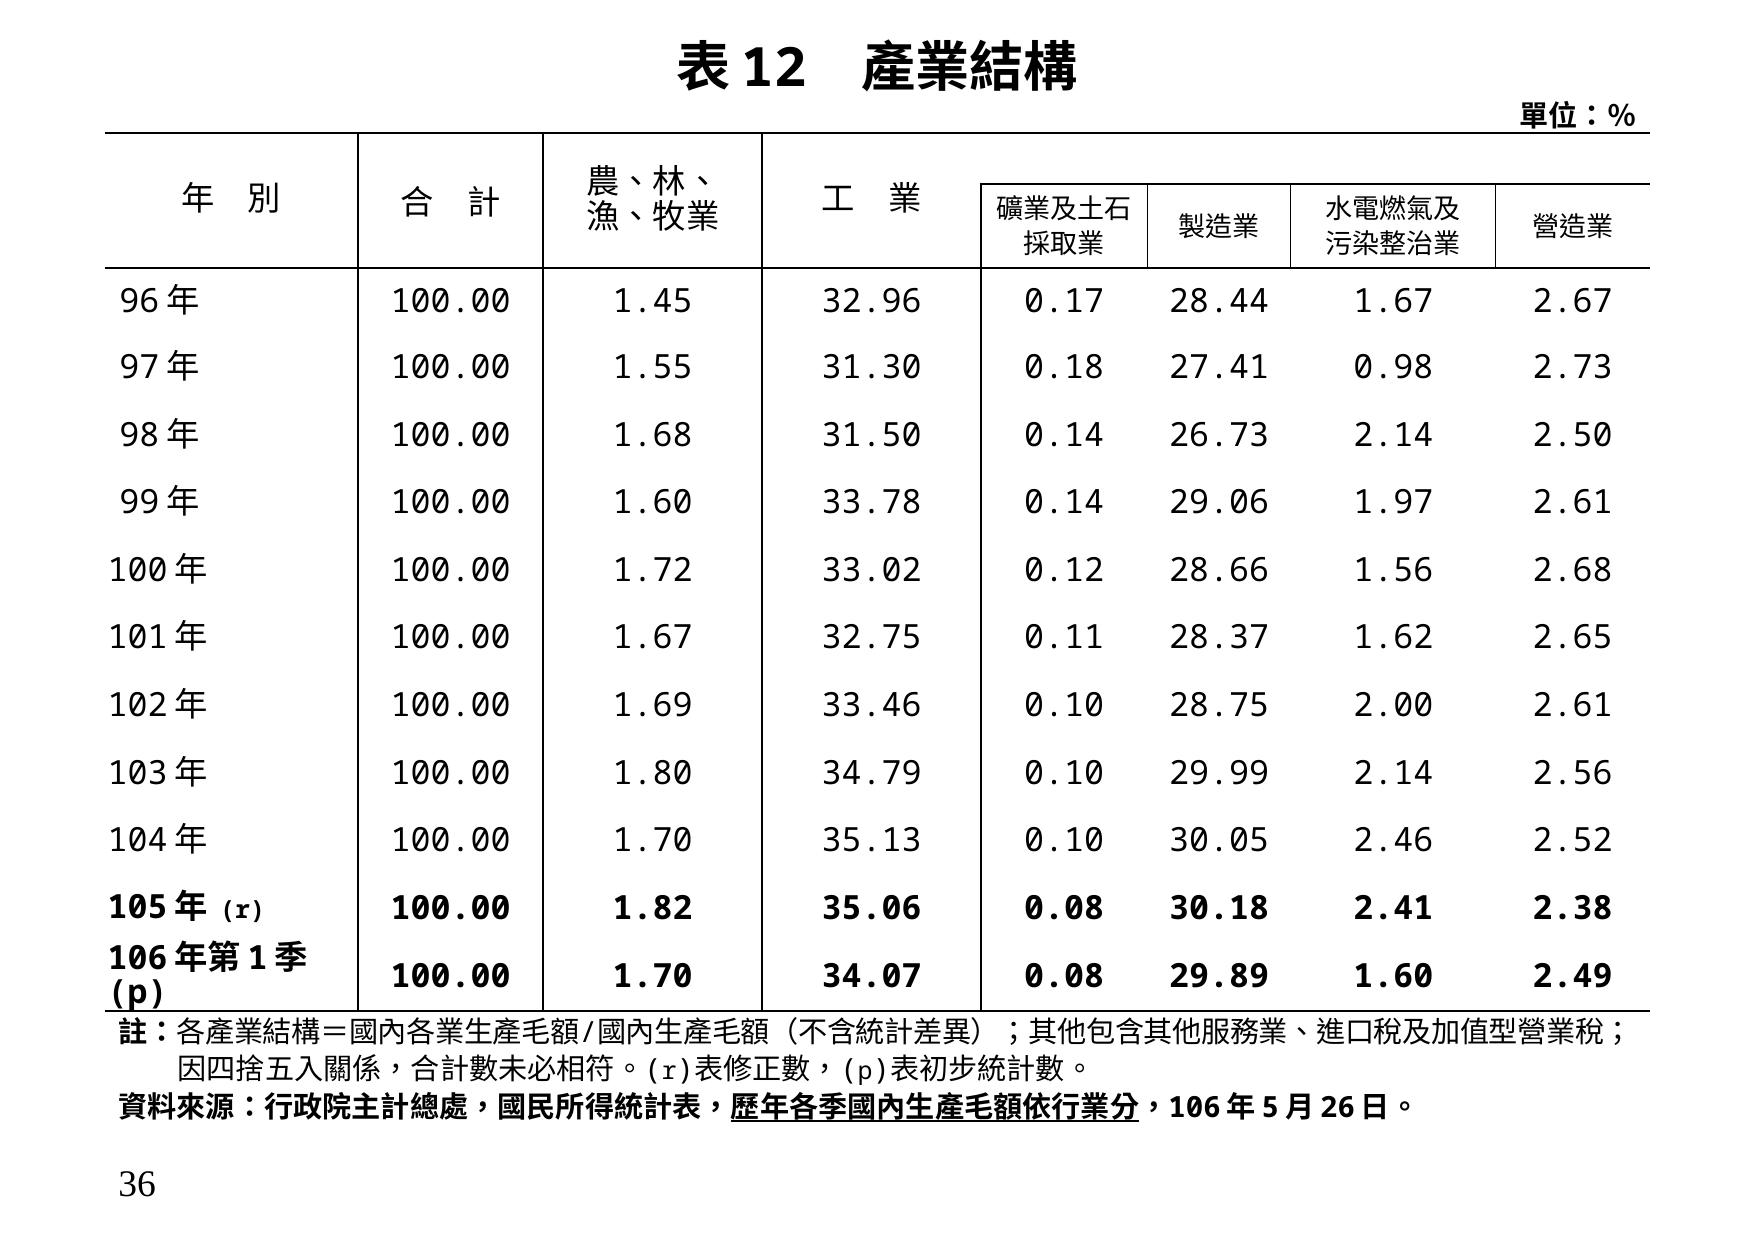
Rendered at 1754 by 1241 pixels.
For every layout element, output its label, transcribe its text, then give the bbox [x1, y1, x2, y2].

table_cell 0.10 [982, 808, 1147, 875]
subtitle 表12 產業結構 [118, 24, 1636, 103]
table_cell 34.07 [763, 943, 980, 1010]
table_cell 28.37 [1147, 605, 1291, 672]
table_cell 1.69 [544, 672, 761, 740]
table_cell 100.00 [359, 269, 542, 334]
table_cell 100.00 [359, 605, 542, 672]
table_cell 2.73 [1495, 334, 1649, 402]
table_cell 35.06 [763, 875, 980, 943]
table_cell 101年 [105, 605, 357, 672]
table_cell 0.08 [982, 875, 1147, 943]
table_cell 31.50 [763, 402, 980, 469]
table_cell 33.02 [763, 537, 980, 604]
table_cell 34.79 [763, 740, 980, 807]
table_cell 1.67 [1291, 269, 1495, 334]
table_cell 104年 [105, 808, 357, 875]
table_cell 2.67 [1495, 269, 1649, 334]
table_cell 100.00 [359, 875, 542, 943]
table_cell 營造業 [1496, 185, 1649, 267]
text 註：各產業結構＝國內各業生產毛額/國內生產毛額（不含統計差異）；其他包含其他服務業、進口稅及加值型營業稅；因四捨五入關係，合計數未必相符。(r)表修正數，(p)表初步統計數。 [118, 1012, 1636, 1087]
table_cell 32.75 [763, 605, 980, 672]
text 資料來源：行政院主計總處，國民所得統計表，歷年各季國內生產毛額依行業分，106年5月26日。 [118, 1087, 1636, 1125]
table_cell 2.14 [1291, 740, 1495, 807]
table_cell 1.60 [544, 469, 761, 537]
table_cell 30.18 [1147, 875, 1291, 943]
table_cell 2.61 [1495, 672, 1649, 740]
table_cell 2.52 [1495, 808, 1649, 875]
text 單位：％ [118, 103, 1636, 132]
table_cell 製造業 [1148, 185, 1290, 267]
table_header 年 別 [105, 134, 357, 267]
table_cell 100.00 [359, 808, 542, 875]
table_cell 2.50 [1495, 402, 1649, 469]
table_cell 1.68 [544, 402, 761, 469]
table_cell 0.12 [982, 537, 1147, 604]
table_cell 1.70 [544, 943, 761, 1010]
table_cell 1.82 [544, 875, 761, 943]
table_cell 1.97 [1291, 469, 1495, 537]
table_cell 28.44 [1147, 269, 1291, 334]
table_cell 1.56 [1291, 537, 1495, 604]
table_cell 1.62 [1291, 605, 1495, 672]
table_cell 2.68 [1495, 537, 1649, 604]
table_cell 0.08 [982, 943, 1147, 1010]
table_cell 100年 [105, 537, 357, 604]
table_cell 100.00 [359, 537, 542, 604]
table_cell 2.41 [1291, 875, 1495, 943]
table_cell 97年 [105, 334, 357, 402]
table_cell 32.96 [763, 269, 980, 334]
table_header 工 業 [763, 134, 981, 267]
table_cell 0.17 [982, 269, 1147, 334]
table_cell 96年 [105, 269, 357, 334]
table_cell 2.46 [1291, 808, 1495, 875]
table_cell 106年第1季(p) [105, 943, 357, 1010]
table_cell 33.78 [763, 469, 980, 537]
table_cell 29.99 [1147, 740, 1291, 807]
table_cell 1.80 [544, 740, 761, 807]
table_cell 2.65 [1495, 605, 1649, 672]
table_cell 1.67 [544, 605, 761, 672]
table_cell 水電燃氣及 污染整治業 [1291, 185, 1495, 267]
table_cell 33.46 [763, 672, 980, 740]
table_cell 100.00 [359, 469, 542, 537]
table_cell 2.14 [1291, 402, 1495, 469]
table_cell 105年 (r) [105, 875, 357, 943]
table_cell 103年 [105, 740, 357, 807]
table_cell 100.00 [359, 740, 542, 807]
table_cell 30.05 [1147, 808, 1291, 875]
table_header 合 計 [359, 134, 542, 267]
table_cell 27.41 [1147, 334, 1291, 402]
table_cell 102年 [105, 672, 357, 740]
table_header 農、林、 漁、牧業 [544, 134, 761, 267]
table_cell 1.60 [1291, 943, 1495, 1010]
table_cell 0.10 [982, 672, 1147, 740]
table_header [981, 134, 1649, 182]
table_cell 28.75 [1147, 672, 1291, 740]
table_cell 礦業及土石採取業 [982, 185, 1147, 267]
table_cell 100.00 [359, 402, 542, 469]
table_cell 29.89 [1147, 943, 1291, 1010]
table_cell 100.00 [359, 334, 542, 402]
table_cell 2.49 [1495, 943, 1649, 1010]
table_cell 29.06 [1147, 469, 1291, 537]
table_cell 99年 [105, 469, 357, 537]
table_cell 0.14 [982, 402, 1147, 469]
table_cell 2.61 [1495, 469, 1649, 537]
table_cell 0.11 [982, 605, 1147, 672]
table_cell 2.56 [1495, 740, 1649, 807]
table_cell 0.98 [1291, 334, 1495, 402]
table_cell 98年 [105, 402, 357, 469]
table_cell 1.72 [544, 537, 761, 604]
table_cell 1.70 [544, 808, 761, 875]
table_cell 26.73 [1147, 402, 1291, 469]
table_cell 0.10 [982, 740, 1147, 807]
table_cell 0.18 [982, 334, 1147, 402]
table_cell 2.00 [1291, 672, 1495, 740]
table_cell 31.30 [763, 334, 980, 402]
table_cell 100.00 [359, 672, 542, 740]
table_cell 28.66 [1147, 537, 1291, 604]
table_cell 2.38 [1495, 875, 1649, 943]
table_cell 0.14 [982, 469, 1147, 537]
table_cell 1.45 [544, 269, 761, 334]
table_cell 1.55 [544, 334, 761, 402]
table_cell 35.13 [763, 808, 980, 875]
table_cell 100.00 [359, 943, 542, 1010]
